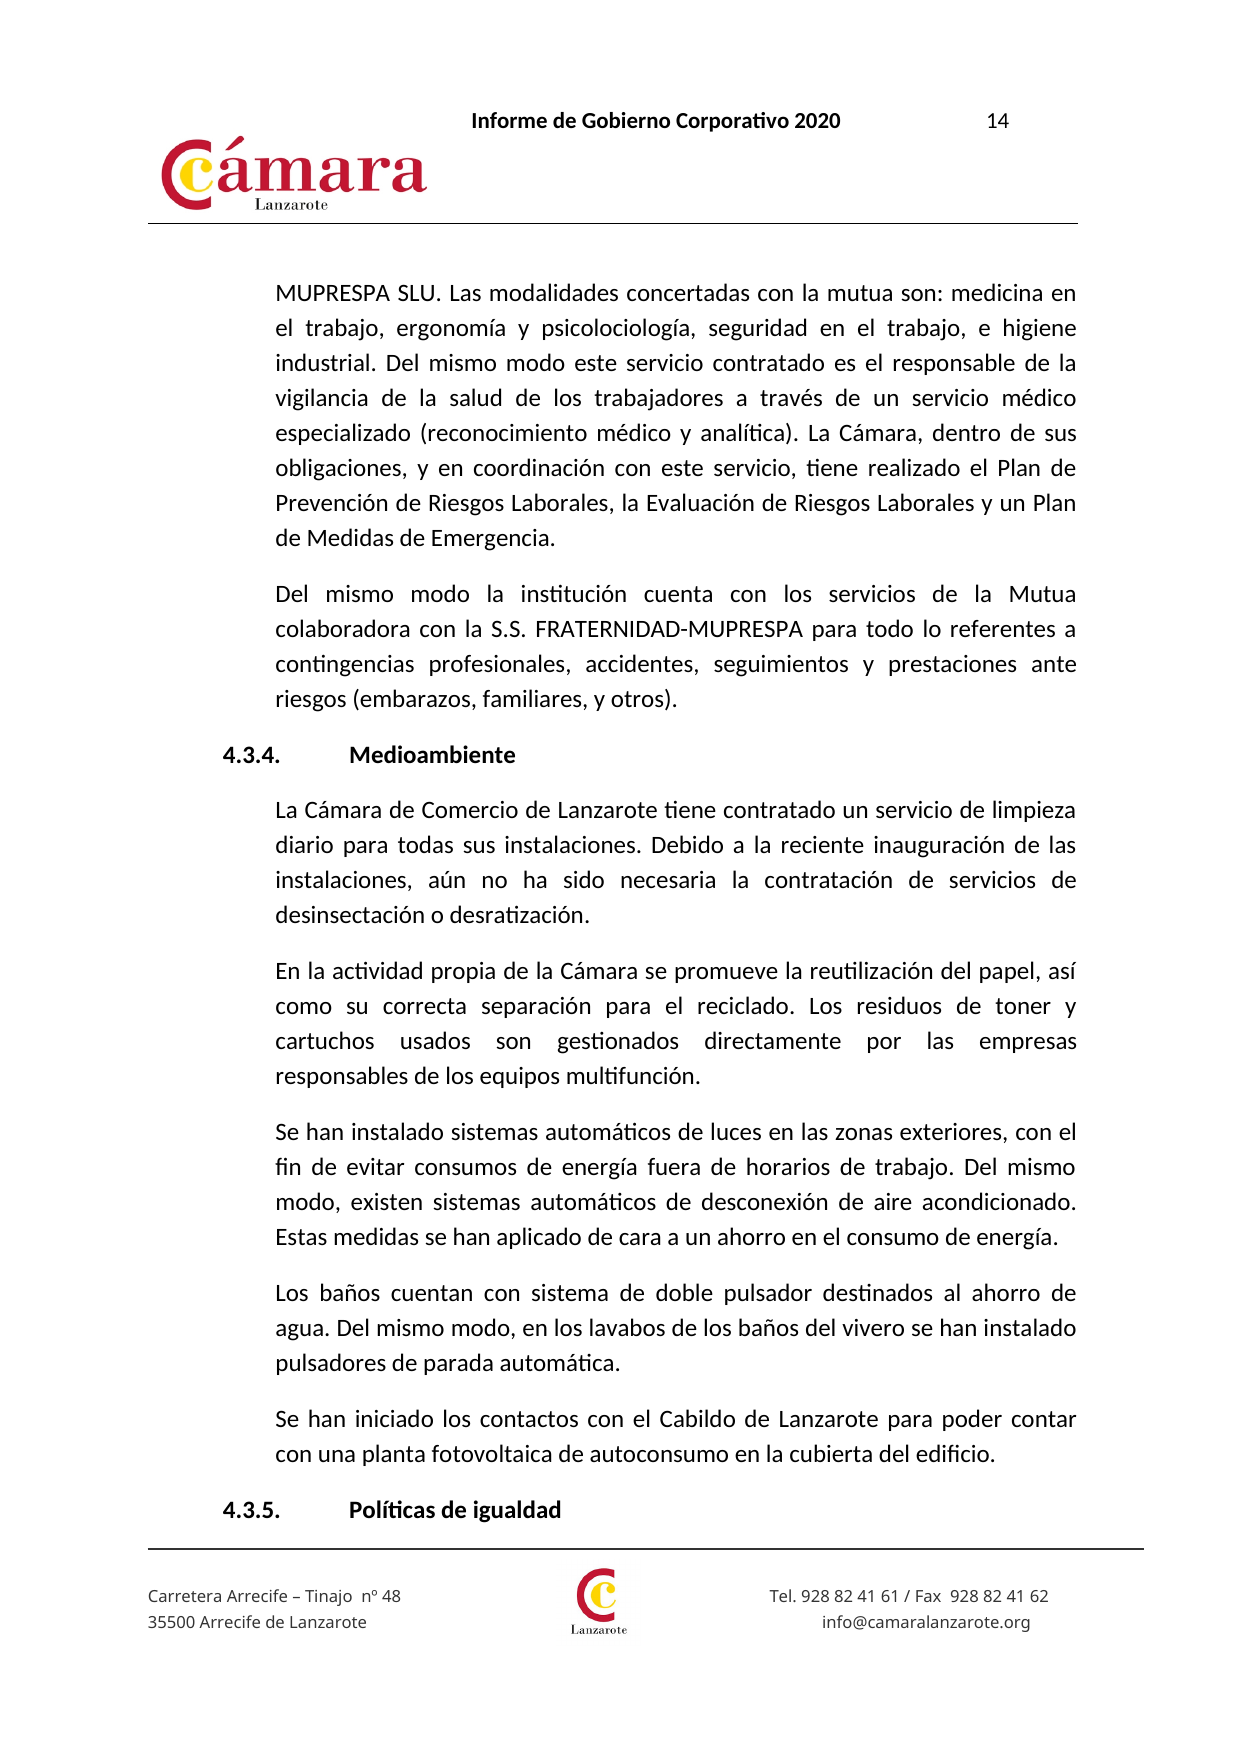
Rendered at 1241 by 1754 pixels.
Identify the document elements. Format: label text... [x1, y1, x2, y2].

list Medioambiente [223, 739, 1078, 769]
list Se han instalado sistemas automáticos de luces en las zonas exteriores, con el fin de evitar consumos de energía fuera de horarios de trabajo. Del mismo modo, existen sistemas automáticos de desconexión de aire acondicionado. Estas medidas se han aplicado de cara a un ahorro en el consumo de energía. [275, 1116, 1078, 1252]
list Políticas de igualdad [223, 1494, 1078, 1524]
list Se han iniciado los contactos con el Cabildo de Lanzarote para poder contar con una planta fotovoltaica de autoconsumo en la cubierta del edificio. [275, 1403, 1078, 1468]
list Los baños cuentan con sistema de doble pulsador destinados al ahorro de agua. Del mismo modo, en los lavabos de los baños del vivero se han instalado pulsadores de parada automática. [275, 1277, 1078, 1378]
list La Cámara de Comercio de Lanzarote tiene contratado un servicio de limpieza diario para todas sus instalaciones. Debido a la reciente inauguración de las instalaciones, aún no ha sido necesaria la contratación de servicios de desinsectación o desratización. [275, 795, 1078, 930]
text MUPRESPA SLU. Las modalidades concertadas con la mutua son: medicina en el trabajo, ergonomía y psicolociología, seguridad en el trabajo, e higiene industrial. Del mismo modo este servicio contratado es el responsable de la vigilancia de la salud de los trabajadores a través de un servicio médico especializado (reconocimiento médico y analítica). La Cámara, dentro de sus obligaciones, y en coordinación con este servicio, tiene realizado el Plan de Prevención de Riesgos Laborales, la Evaluación de Riesgos Laborales y un Plan de Medidas de Emergencia. [275, 277, 1078, 553]
text Del mismo modo la institución cuenta con los servicios de la Mutua colaboradora con la S.S. FRATERNIDAD-MUPRESPA para todo lo referentes a contingencias profesionales, accidentes, seguimientos y prestaciones ante riesgos (embarazos, familiares, y otros). [275, 578, 1078, 713]
list En la actividad propia de la Cámara se promueve la reutilización del papel, así como su correcta separación para el reciclado. Los residuos de toner y cartuchos usados son gestionados directamente por las empresas responsables de los equipos multifunción. [275, 956, 1078, 1091]
